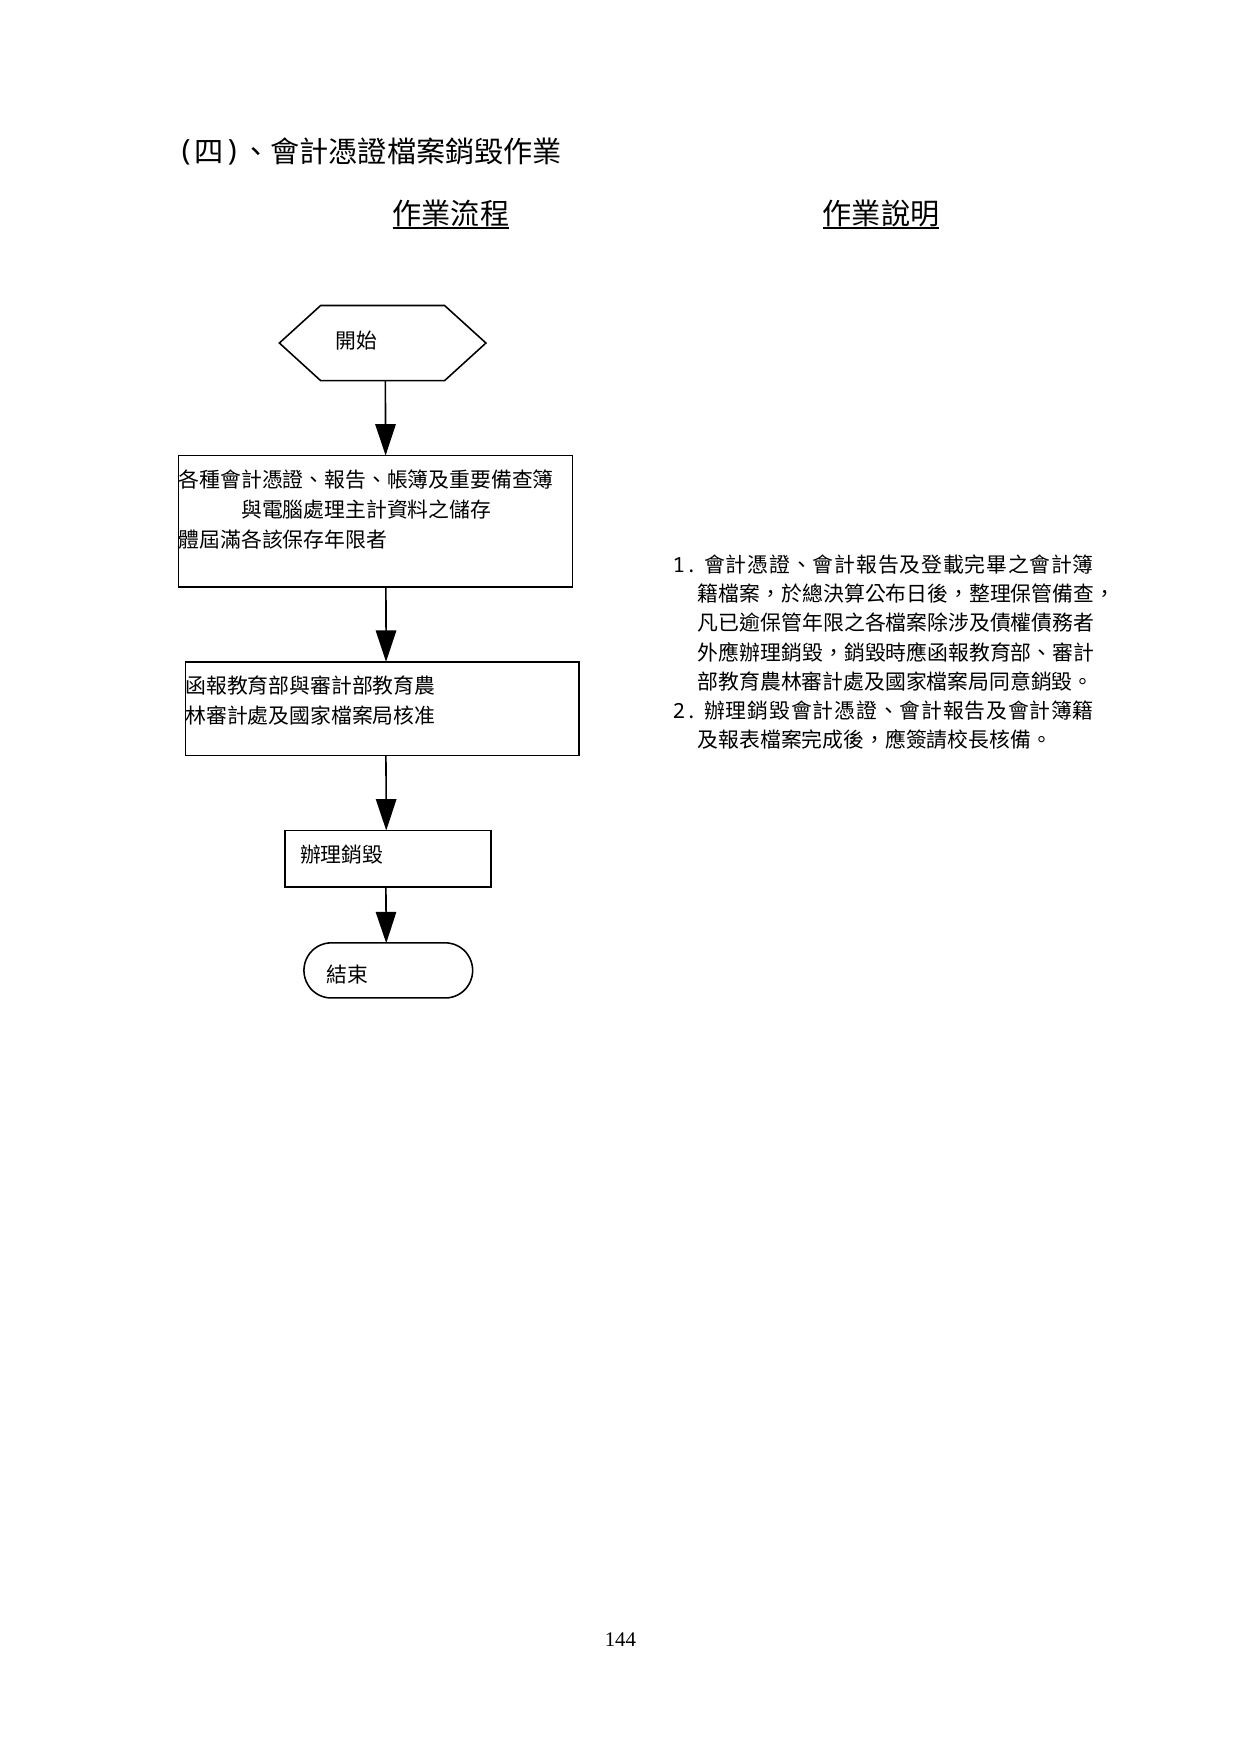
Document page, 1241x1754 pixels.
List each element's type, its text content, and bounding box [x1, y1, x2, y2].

table_header 作業說明 [646, 170, 1115, 233]
table_header 作業流程 [148, 170, 646, 233]
text (四)、會計憑證檔案銷毀作業 [148, 108, 1092, 170]
